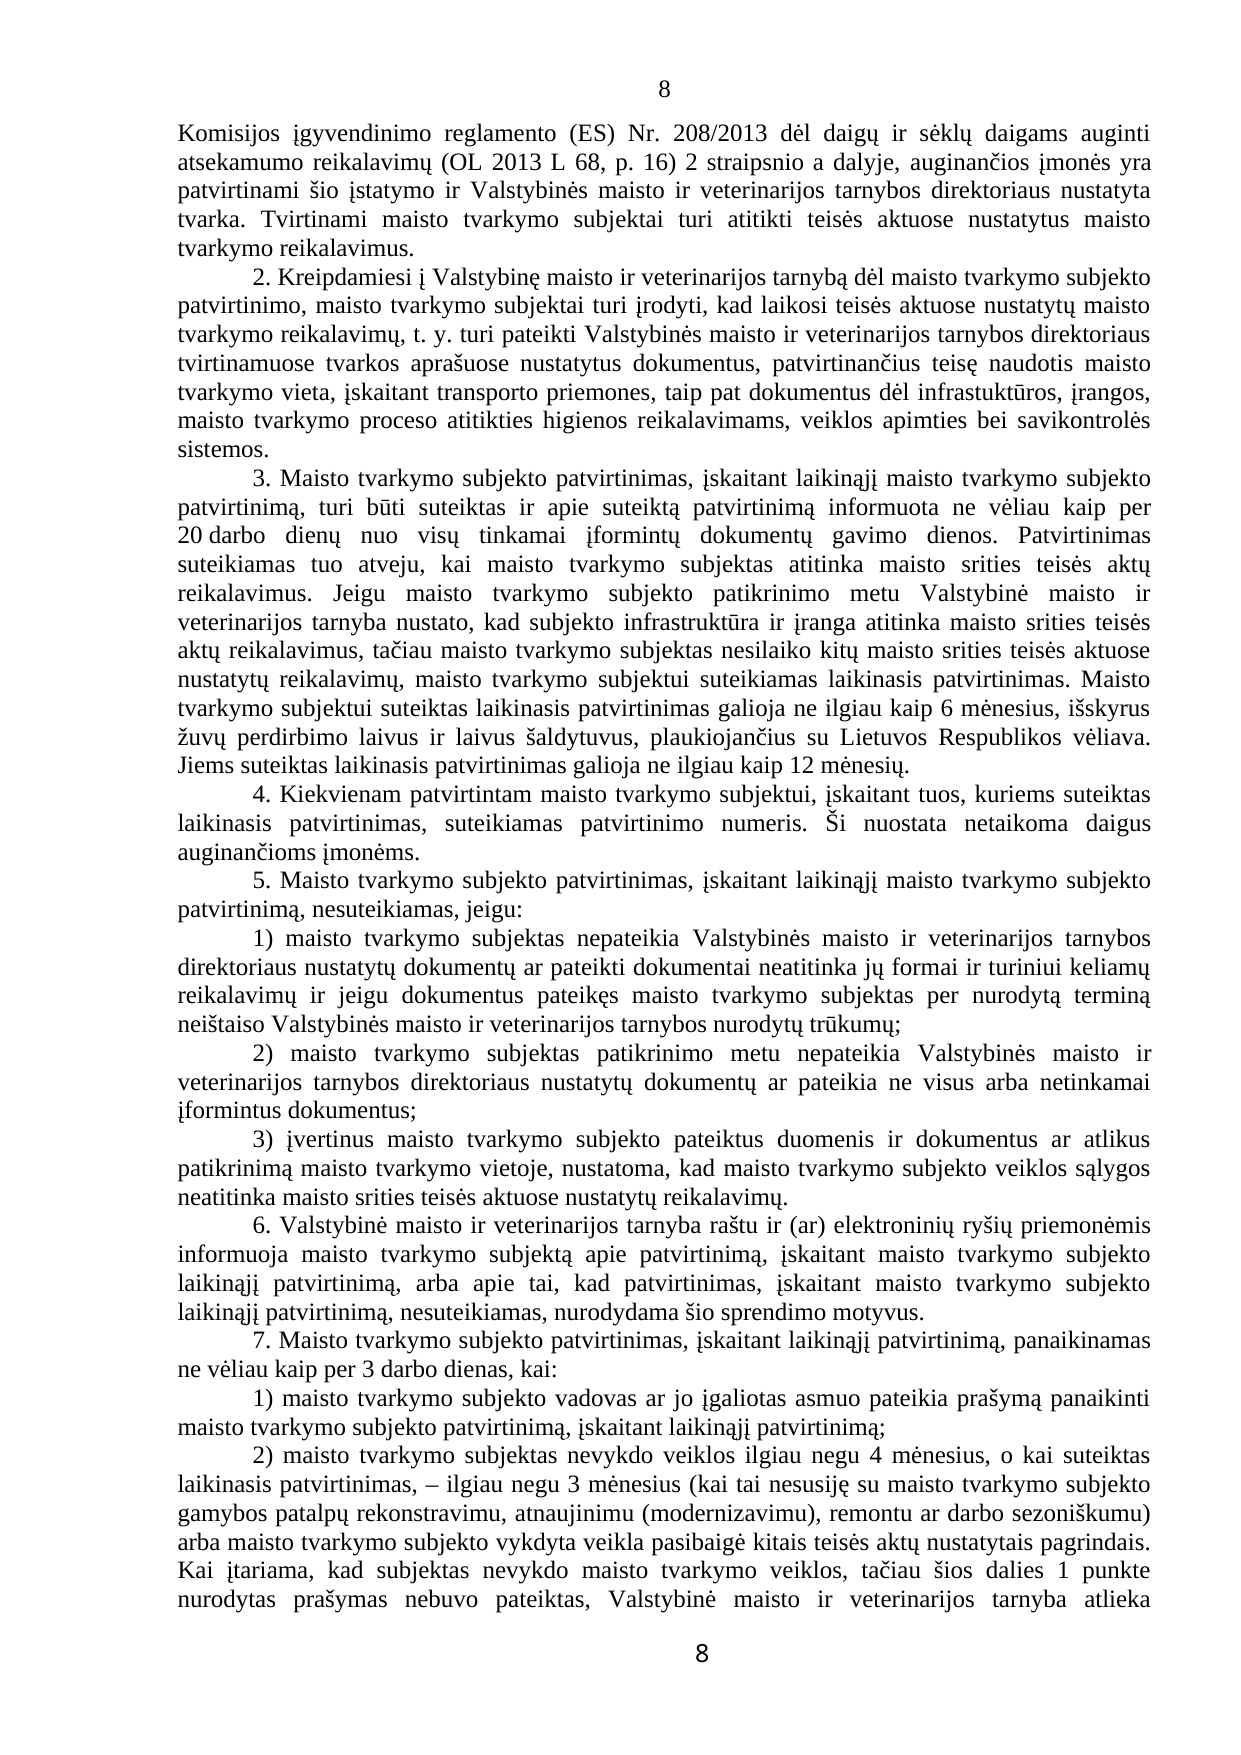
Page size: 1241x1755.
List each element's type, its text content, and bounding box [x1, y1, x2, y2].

text 2) maisto tvarkymo subjektas patikrinimo metu nepateikia Valstybinės maisto ir veterinarijos tarnybos direktoriaus nustatytų dokumentų ar pateikia ne visus arba netinkamai įformintus dokumentus; [177, 1038, 1152, 1124]
text 2) maisto tvarkymo subjektas nevykdo veiklos ilgiau negu 4 mėnesius, o kai suteiktas laikinasis patvirtinimas, – ilgiau negu 3 mėnesius (kai tai nesusiję su maisto tvarkymo subjekto gamybos patalpų rekonstravimu, atnaujinimu (modernizavimu), remontu ar darbo sezoniškumu) arba maisto tvarkymo subjekto vykdyta veikla pasibaigė kitais teisės aktų nustatytais pagrindais. Kai įtariama, kad subjektas nevykdo maisto tvarkymo veiklos, tačiau šios dalies 1 punkte nurodytas prašymas nebuvo pateiktas, Valstybinė maisto ir veterinarijos tarnyba atlieka [177, 1441, 1152, 1613]
text Komisijos įgyvendinimo reglamento (ES) Nr. 208/2013 dėl daigų ir sėklų daigams auginti atsekamumo reikalavimų (OL 2013 L 68, p. 16) 2 straipsnio a dalyje, auginančios įmonės yra patvirtinami šio įstatymo ir Valstybinės maisto ir veterinarijos tarnybos direktoriaus nustatyta tvarka. Tvirtinami maisto tvarkymo subjektai turi atitikti teisės aktuose nustatytus maisto tvarkymo reikalavimus. [177, 118, 1152, 262]
text 3. Maisto tvarkymo subjekto patvirtinimas, įskaitant laikinąjį maisto tvarkymo subjekto patvirtinimą, turi būti suteiktas ir apie suteiktą patvirtinimą informuota ne vėliau kaip per 20 darbo dienų nuo visų tinkamai įformintų dokumentų gavimo dienos. Patvirtinimas suteikiamas tuo atveju, kai maisto tvarkymo subjektas atitinka maisto srities teisės aktų reikalavimus. Jeigu maisto tvarkymo subjekto patikrinimo metu Valstybinė maisto ir veterinarijos tarnyba nustato, kad subjekto infrastruktūra ir įranga atitinka maisto srities teisės aktų reikalavimus, tačiau maisto tvarkymo subjektas nesilaiko kitų maisto srities teisės aktuose nustatytų reikalavimų, maisto tvarkymo subjektui suteikiamas laikinasis patvirtinimas. Maisto tvarkymo subjektui suteiktas laikinasis patvirtinimas galioja ne ilgiau kaip 6 mėnesius, išskyrus žuvų perdirbimo laivus ir laivus šaldytuvus, plaukiojančius su Lietuvos Respublikos vėliava. Jiems suteiktas laikinasis patvirtinimas galioja ne ilgiau kaip 12 mėnesių. [177, 463, 1152, 779]
text 1) maisto tvarkymo subjekto vadovas ar jo įgaliotas asmuo pateikia prašymą panaikinti maisto tvarkymo subjekto patvirtinimą, įskaitant laikinąjį patvirtinimą; [177, 1383, 1152, 1441]
text 7. Maisto tvarkymo subjekto patvirtinimas, įskaitant laikinąjį patvirtinimą, panaikinamas ne vėliau kaip per 3 darbo dienas, kai: [177, 1326, 1152, 1383]
text 3) įvertinus maisto tvarkymo subjekto pateiktus duomenis ir dokumentus ar atlikus patikrinimą maisto tvarkymo vietoje, nustatoma, kad maisto tvarkymo subjekto veiklos sąlygos neatitinka maisto srities teisės aktuose nustatytų reikalavimų. [177, 1124, 1152, 1211]
text 4. Kiekvienam patvirtintam maisto tvarkymo subjektui, įskaitant tuos, kuriems suteiktas laikinasis patvirtinimas, suteikiamas patvirtinimo numeris. Ši nuostata netaikoma daigus auginančioms įmonėms. [177, 779, 1152, 866]
text 2. Kreipdamiesi į Valstybinę maisto ir veterinarijos tarnybą dėl maisto tvarkymo subjekto patvirtinimo, maisto tvarkymo subjektai turi įrodyti, kad laikosi teisės aktuose nustatytų maisto tvarkymo reikalavimų, t. y. turi pateikti Valstybinės maisto ir veterinarijos tarnybos direktoriaus tvirtinamuose tvarkos aprašuose nustatytus dokumentus, patvirtinančius teisę naudotis maisto tvarkymo vieta, įskaitant transporto priemones, taip pat dokumentus dėl infrastuktūros, įrangos, maisto tvarkymo proceso atitikties higienos reikalavimams, veiklos apimties bei savikontrolės sistemos. [177, 262, 1152, 463]
text 1) maisto tvarkymo subjektas nepateikia Valstybinės maisto ir veterinarijos tarnybos direktoriaus nustatytų dokumentų ar pateikti dokumentai neatitinka jų formai ir turiniui keliamų reikalavimų ir jeigu dokumentus pateikęs maisto tvarkymo subjektas per nurodytą terminą neištaiso Valstybinės maisto ir veterinarijos tarnybos nurodytų trūkumų; [177, 923, 1152, 1038]
text 6. Valstybinė maisto ir veterinarijos tarnyba raštu ir (ar) elektroninių ryšių priemonėmis informuoja maisto tvarkymo subjektą apie patvirtinimą, įskaitant maisto tvarkymo subjekto laikinąjį patvirtinimą, arba apie tai, kad patvirtinimas, įskaitant maisto tvarkymo subjekto laikinąjį patvirtinimą, nesuteikiamas, nurodydama šio sprendimo motyvus. [177, 1211, 1152, 1326]
text 5. Maisto tvarkymo subjekto patvirtinimas, įskaitant laikinąjį maisto tvarkymo subjekto patvirtinimą, nesuteikiamas, jeigu: [177, 866, 1152, 923]
